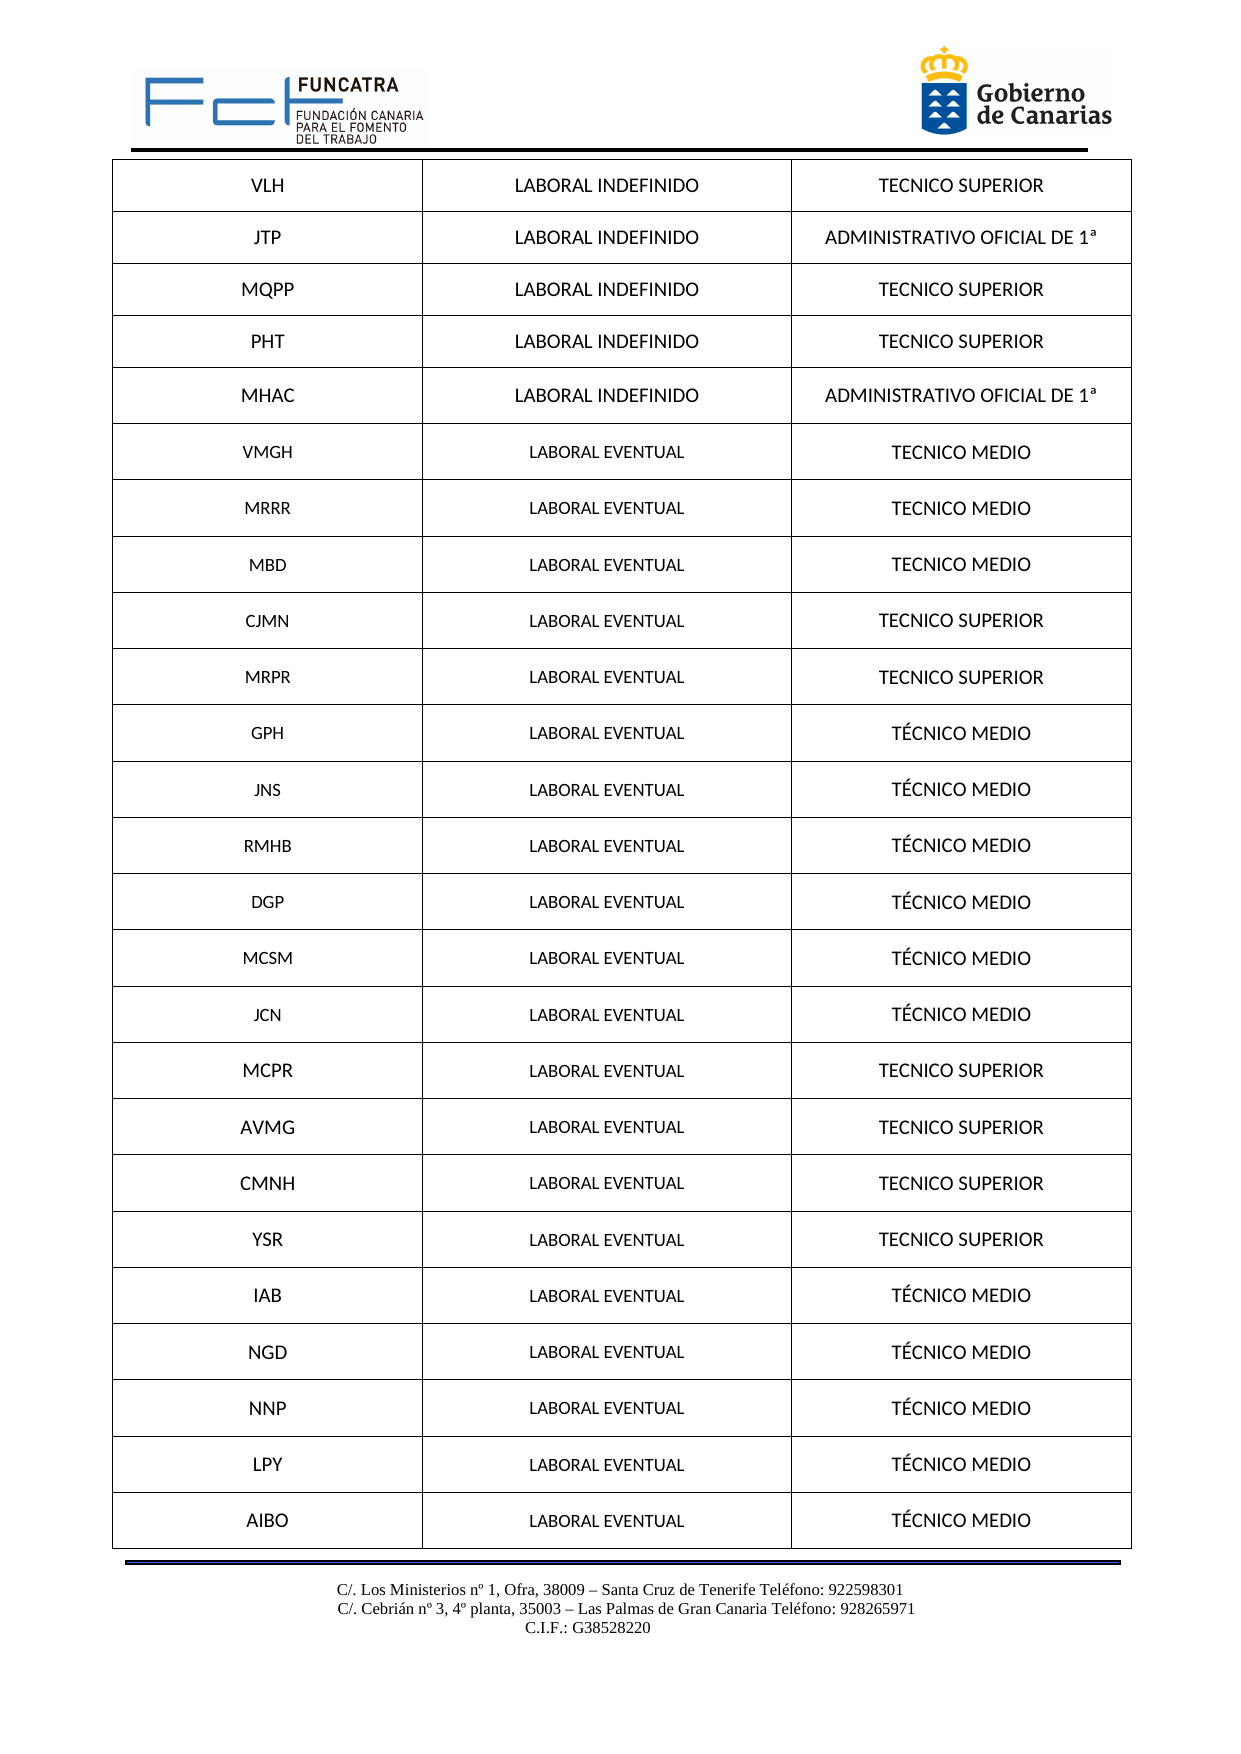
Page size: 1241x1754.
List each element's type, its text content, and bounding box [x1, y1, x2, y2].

table_cell TECNICO SUPERIOR [792, 160, 1131, 211]
table_cell LABORAL EVENTUAL [423, 593, 791, 648]
table_cell RMHB [113, 818, 422, 873]
table_cell TÉCNICO MEDIO [792, 762, 1131, 817]
table_cell NGD [113, 1324, 422, 1379]
table_cell MCPR [113, 1043, 422, 1098]
table_cell LABORAL EVENTUAL [423, 1099, 791, 1154]
table_cell ADMINISTRATIVO OFICIAL DE 1ª [792, 212, 1131, 263]
table_cell LABORAL EVENTUAL [423, 930, 791, 986]
picture [131, 68, 429, 148]
table_cell MHAC [113, 368, 422, 423]
table_cell LABORAL EVENTUAL [423, 1493, 791, 1548]
table_cell VMGH [113, 424, 422, 479]
table_cell LABORAL INDEFINIDO [423, 316, 791, 367]
table_cell LABORAL EVENTUAL [423, 537, 791, 592]
table_cell LABORAL EVENTUAL [423, 1268, 791, 1323]
table_cell LABORAL EVENTUAL [423, 1437, 791, 1492]
table_cell IAB [113, 1268, 422, 1323]
table_cell LABORAL EVENTUAL [423, 649, 791, 704]
table_cell MRPR [113, 649, 422, 704]
table_cell TECNICO MEDIO [792, 537, 1131, 592]
table_cell AIBO [113, 1493, 422, 1548]
table_cell LABORAL EVENTUAL [423, 1380, 791, 1436]
table_cell TÉCNICO MEDIO [792, 930, 1131, 986]
table_cell LABORAL INDEFINIDO [423, 264, 791, 315]
table_cell TÉCNICO MEDIO [792, 874, 1131, 929]
table_cell TECNICO MEDIO [792, 480, 1131, 536]
table_cell LPY [113, 1437, 422, 1492]
table_cell TÉCNICO MEDIO [792, 818, 1131, 873]
table_cell LABORAL EVENTUAL [423, 1212, 791, 1267]
table_cell VLH [113, 160, 422, 211]
table_cell JCN [113, 987, 422, 1042]
table_cell TÉCNICO MEDIO [792, 1437, 1131, 1492]
table_cell TÉCNICO MEDIO [792, 1380, 1131, 1436]
table_cell TÉCNICO MEDIO [792, 1493, 1131, 1548]
table_cell LABORAL EVENTUAL [423, 1324, 791, 1379]
table_cell LABORAL EVENTUAL [423, 818, 791, 873]
table_cell GPH [113, 705, 422, 761]
table_cell LABORAL INDEFINIDO [423, 160, 791, 211]
table_cell LABORAL EVENTUAL [423, 705, 791, 761]
table_cell TÉCNICO MEDIO [792, 705, 1131, 761]
table_cell LABORAL INDEFINIDO [423, 212, 791, 263]
table_cell MRRR [113, 480, 422, 536]
table_cell TECNICO SUPERIOR [792, 649, 1131, 704]
table_cell TÉCNICO MEDIO [792, 1324, 1131, 1379]
table_cell MBD [113, 537, 422, 592]
table_cell JNS [113, 762, 422, 817]
table_cell TECNICO SUPERIOR [792, 264, 1131, 315]
table_cell TECNICO SUPERIOR [792, 1043, 1131, 1098]
table_cell MCSM [113, 930, 422, 986]
table_cell TECNICO SUPERIOR [792, 316, 1131, 367]
table_cell CMNH [113, 1155, 422, 1211]
table_cell YSR [113, 1212, 422, 1267]
table_cell JTP [113, 212, 422, 263]
table_cell LABORAL INDEFINIDO [423, 368, 791, 423]
table_cell TECNICO SUPERIOR [792, 1212, 1131, 1267]
table_cell MQPP [113, 264, 422, 315]
table_cell LABORAL EVENTUAL [423, 762, 791, 817]
table_cell LABORAL EVENTUAL [423, 987, 791, 1042]
table_cell TÉCNICO MEDIO [792, 987, 1131, 1042]
table_cell TECNICO MEDIO [792, 424, 1131, 479]
table_cell LABORAL EVENTUAL [423, 1155, 791, 1211]
table_cell LABORAL EVENTUAL [423, 874, 791, 929]
table_cell ADMINISTRATIVO OFICIAL DE 1ª [792, 368, 1131, 423]
table_cell TECNICO SUPERIOR [792, 1099, 1131, 1154]
picture [920, 46, 1112, 135]
table_cell PHT [113, 316, 422, 367]
table_cell CJMN [113, 593, 422, 648]
table_cell TECNICO SUPERIOR [792, 1155, 1131, 1211]
table_cell LABORAL EVENTUAL [423, 480, 791, 536]
table_cell LABORAL EVENTUAL [423, 1043, 791, 1098]
table_cell NNP [113, 1380, 422, 1436]
table_cell AVMG [113, 1099, 422, 1154]
table_cell DGP [113, 874, 422, 929]
table_cell TECNICO SUPERIOR [792, 593, 1131, 648]
table_cell TÉCNICO MEDIO [792, 1268, 1131, 1323]
table_cell LABORAL EVENTUAL [423, 424, 791, 479]
